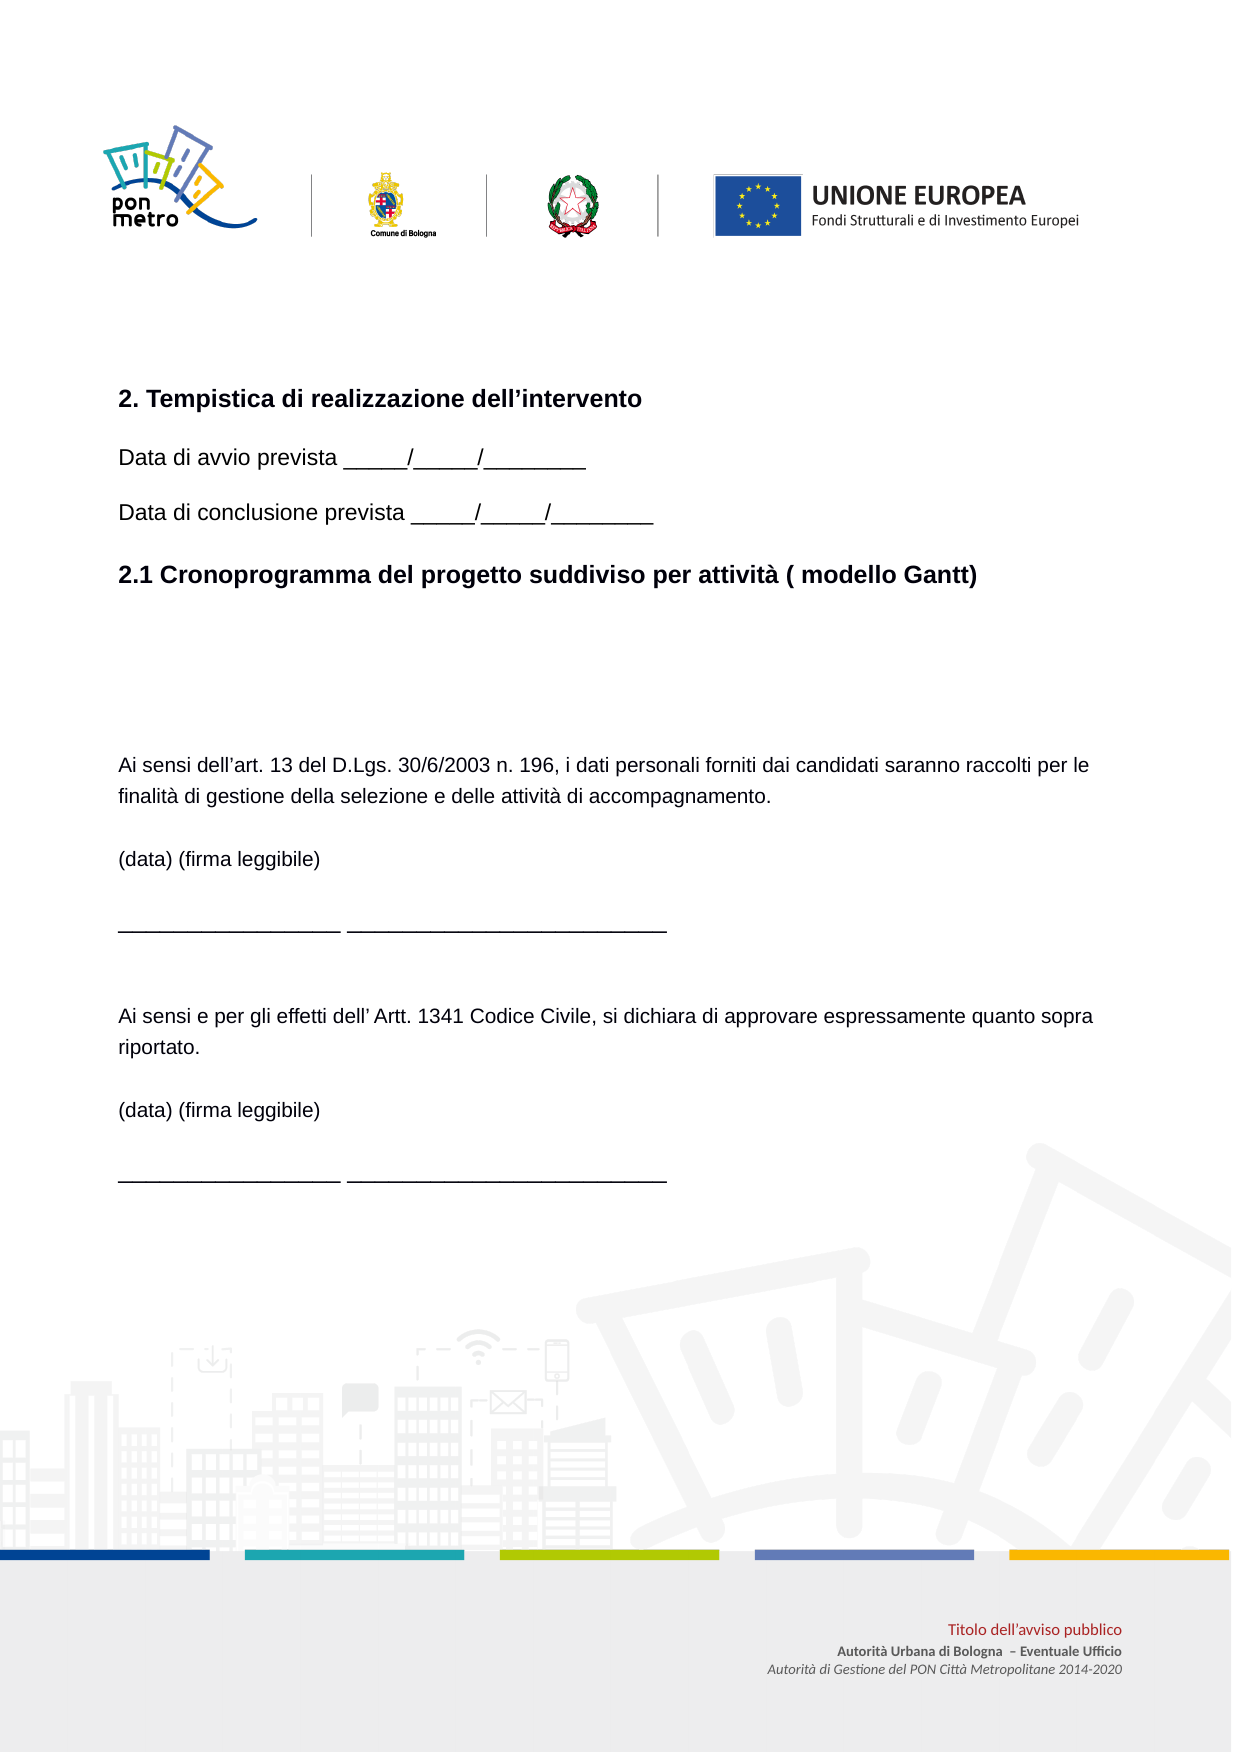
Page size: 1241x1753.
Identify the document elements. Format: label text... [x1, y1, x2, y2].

text Data di conclusione prevista _____/_____/________ [118, 499, 1122, 526]
text Data di avvio prevista _____/_____/________ [118, 444, 1122, 471]
text Ai sensi e per gli effetti dell’ Artt. 1341 Codice Civile, si dichiara di approvare espressamente quanto sopra riportato. [118, 996, 1122, 1059]
text ________________ _______________________ [118, 902, 1122, 933]
text Ai sensi dell’art. 13 del D.Lgs. 30/6/2003 n. 196, i dati personali forniti dai candidati saranno raccolti per le finalità di gestione della selezione e delle attività di accompagnamento. [118, 745, 1122, 808]
text ________________ _______________________ [118, 1153, 1122, 1184]
text 2.1 Cronoprogramma del progetto suddiviso per attività ( modello Gantt) [118, 557, 1122, 588]
text 2. Tempistica di realizzazione dell’intervento [118, 382, 1122, 413]
text (data) (firma leggibile) [118, 839, 1122, 871]
picture [0, 75, 1214, 282]
picture [0, 1125, 1232, 1752]
text (data) (firma leggibile) [118, 1090, 1122, 1121]
